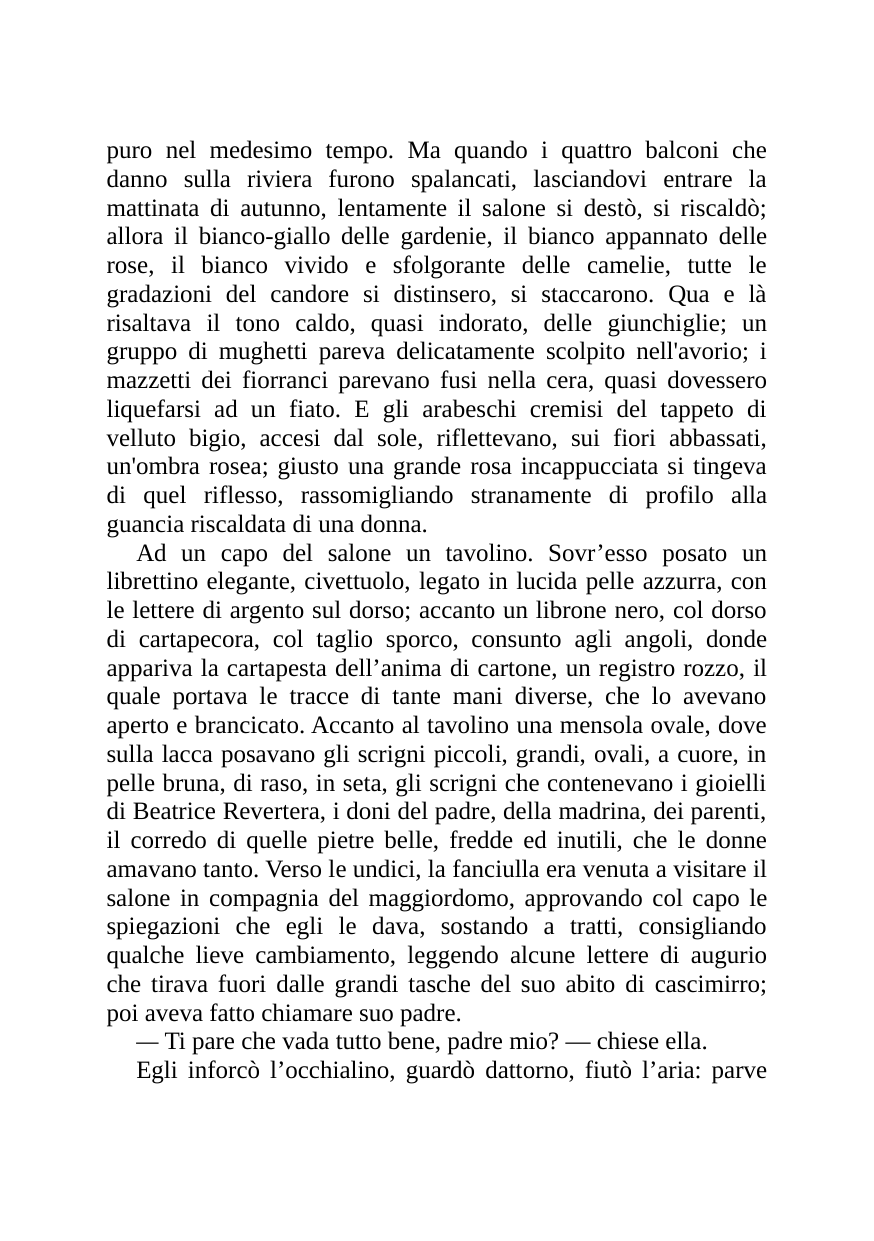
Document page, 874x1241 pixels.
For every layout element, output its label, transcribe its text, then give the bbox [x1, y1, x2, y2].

text Egli inforcò l’occhialino, guardò dattorno, fiutò l’aria: parve [106, 1055, 768, 1084]
text — Ti pare che vada tutto bene, padre mio? — chiese ella. [106, 1026, 768, 1055]
text Ad un capo del salone un tavolino. Sovr’esso posato un librettino elegante, civettuolo, legato in lucida pelle azzurra, con le lettere di argento sul dorso; accanto un librone nero, col dorso di cartapecora, col taglio sporco, consunto agli angoli, donde appariva la cartapesta dell’anima di cartone, un registro rozzo, il quale portava le tracce di tante mani diverse, che lo avevano aperto e brancicato. Accanto al tavolino una mensola ovale, dove sulla lacca posavano gli scrigni piccoli, grandi, ovali, a cuore, in pelle bruna, di raso, in seta, gli scrigni che contenevano i gioielli di Beatrice Revertera, i doni del padre, della madrina, dei parenti, il corredo di quelle pietre belle, fredde ed inutili, che le donne amavano tanto. Verso le undici, la fanciulla era venuta a visitare il salone in compagnia del maggiordomo, approvando col capo le spiegazioni che egli le dava, sostando a tratti, consigliando qualche lieve cambiamento, leggendo alcune lettere di augurio che tirava fuori dalle grandi tasche del suo abito di cascimirro; poi aveva fatto chiamare suo padre. [106, 538, 768, 1026]
text puro nel medesimo tempo. Ma quando i quattro balconi che danno sulla riviera furono spalancati, lasciandovi entrare la mattinata di autunno, lentamente il salone si destò, si riscaldò; allora il bianco-giallo delle gardenie, il bianco appannato delle rose, il bianco vivido e sfolgorante delle camelie, tutte le gradazioni del candore si distinsero, si staccarono. Qua e là risaltava il tono caldo, quasi indorato, delle giunchiglie; un gruppo di mughetti pareva delicatamente scolpito nell'avorio; i mazzetti dei fiorranci parevano fusi nella cera, quasi dovessero liquefarsi ad un fiato. E gli arabeschi cremisi del tappeto di velluto bigio, accesi dal sole, riflettevano, sui fiori abbassati, un'ombra rosea; giusto una grande rosa incappucciata si tingeva di quel riflesso, rassomigliando stranamente di profilo alla guancia riscaldata di una donna. [106, 135, 768, 538]
